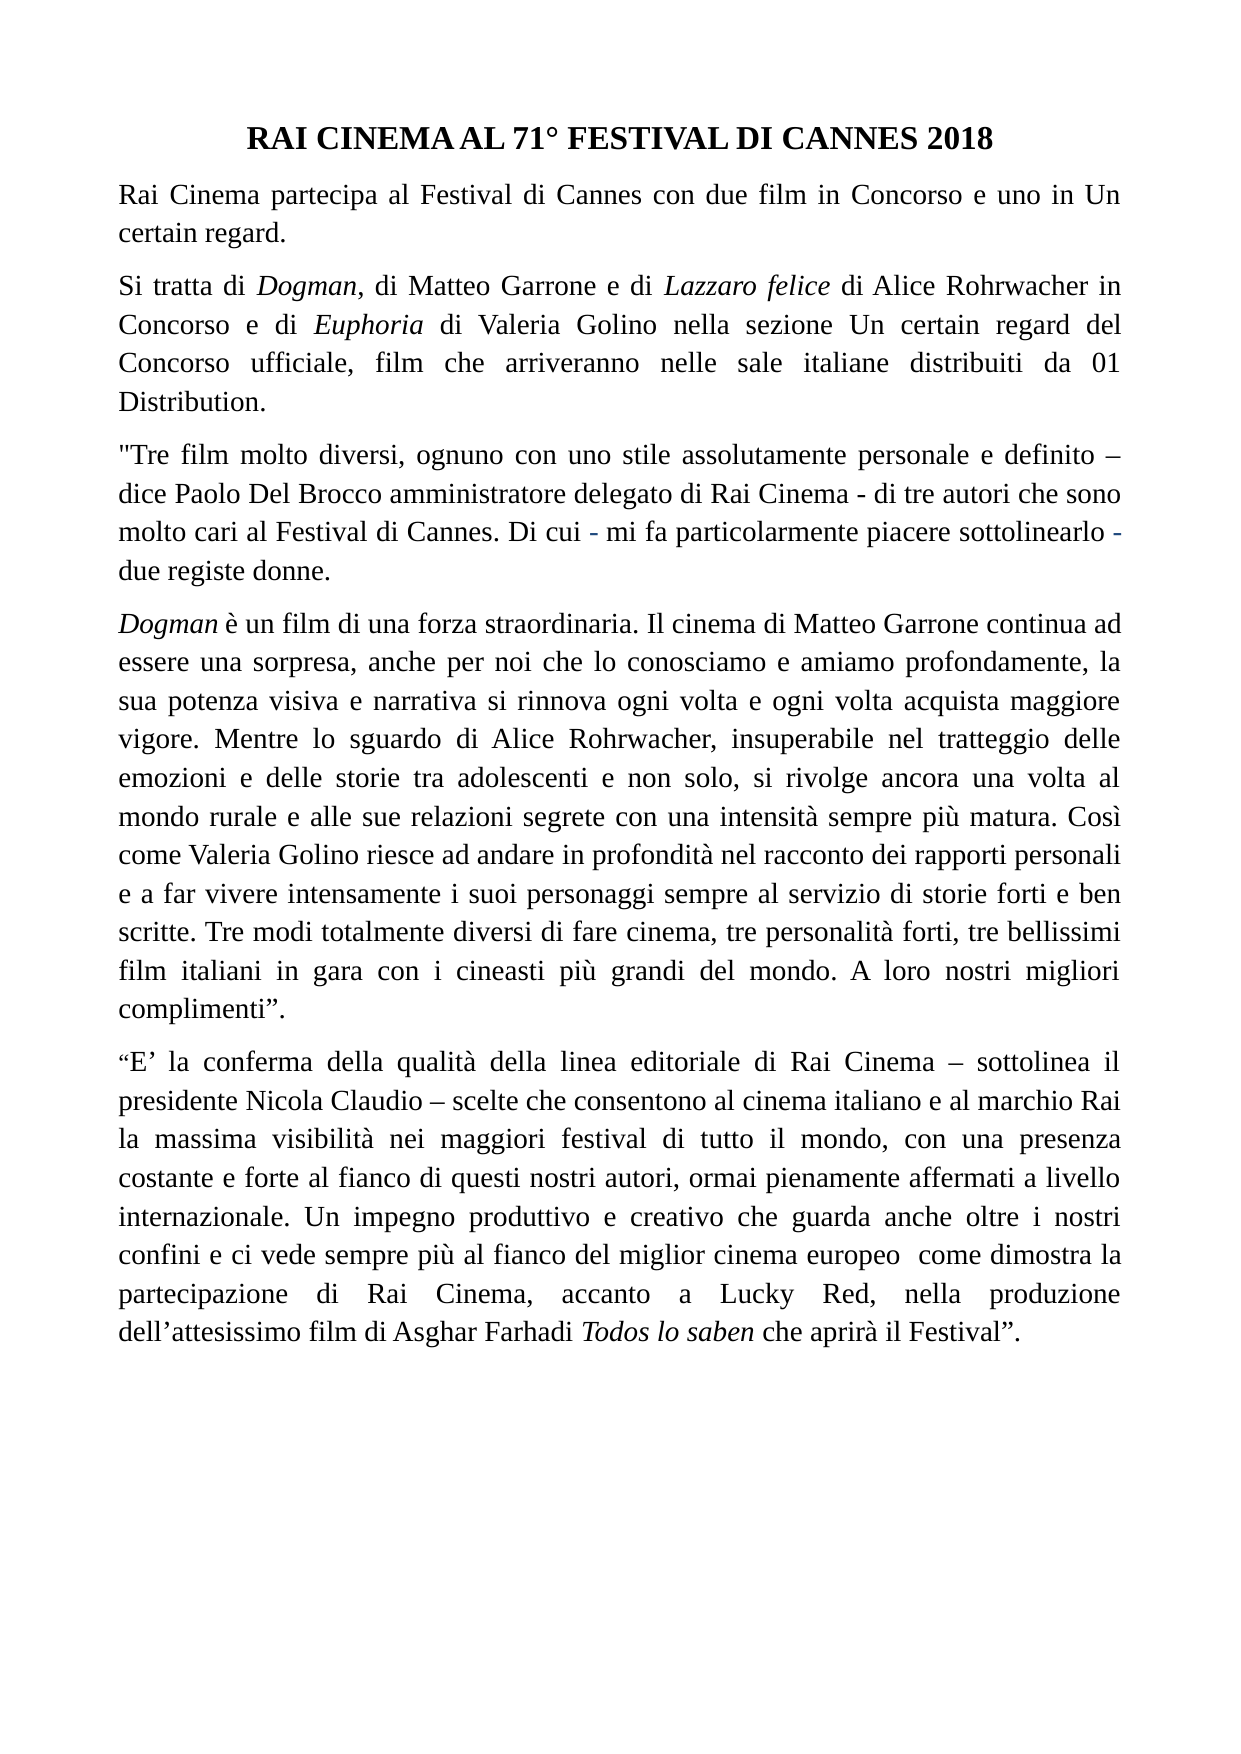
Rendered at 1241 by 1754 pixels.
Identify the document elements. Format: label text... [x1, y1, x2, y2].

text Si tratta di Dogman, di Matteo Garrone e di Lazzaro felice di Alice Rohrwacher in Concorso e di Euphoria di Valeria Golino nella sezione Un certain regard del Concorso ufficiale, film che arriveranno nelle sale italiane distribuiti da 01 Distribution. [118, 268, 1122, 418]
text “E’ la conferma della qualità della linea editoriale di Rai Cinema – sottolinea il presidente Nicola Claudio – scelte che consentono al cinema italiano e al marchio Rai la massima visibilità nei maggiori festival di tutto il mondo, con una presenza costante e forte al fianco di questi nostri autori, ormai pienamente affermati a livello internazionale. Un impegno produttivo e creativo che guarda anche oltre i nostri confini e ci vede sempre più al fianco del miglior cinema europeo come dimostra la partecipazione di Rai Cinema, accanto a Lucky Red, nella produzione dell’attesissimo film di Asghar Farhadi Todos lo saben che aprirà il Festival”. [118, 1044, 1122, 1348]
text RAI CINEMA AL 71° FESTIVAL DI CANNES 2018 [118, 118, 1122, 156]
text "Tre film molto diversi, ognuno con uno stile assolutamente personale e definito – dice Paolo Del Brocco amministratore delegato di Rai Cinema - di tre autori che sono molto cari al Festival di Cannes. Di cui - mi fa particolarmente piacere sottolinearlo - due registe donne. [118, 437, 1122, 586]
text Rai Cinema partecipa al Festival di Cannes con due film in Concorso e uno in Un certain regard. [118, 177, 1122, 249]
text Dogman è un film di una forza straordinaria. Il cinema di Matteo Garrone continua ad essere una sorpresa, anche per noi che lo conosciamo e amiamo profondamente, la sua potenza visiva e narrativa si rinnova ogni volta e ogni volta acquista maggiore vigore. Mentre lo sguardo di Alice Rohrwacher, insuperabile nel tratteggio delle emozioni e delle storie tra adolescenti e non solo, si rivolge ancora una volta al mondo rurale e alle sue relazioni segrete con una intensità sempre più matura. Così come Valeria Golino riesce ad andare in profondità nel racconto dei rapporti personali e a far vivere intensamente i suoi personaggi sempre al servizio di storie forti e ben scritte. Tre modi totalmente diversi di fare cinema, tre personalità forti, tre bellissimi film italiani in gara con i cineasti più grandi del mondo. A loro nostri migliori complimenti”. [118, 606, 1122, 1025]
